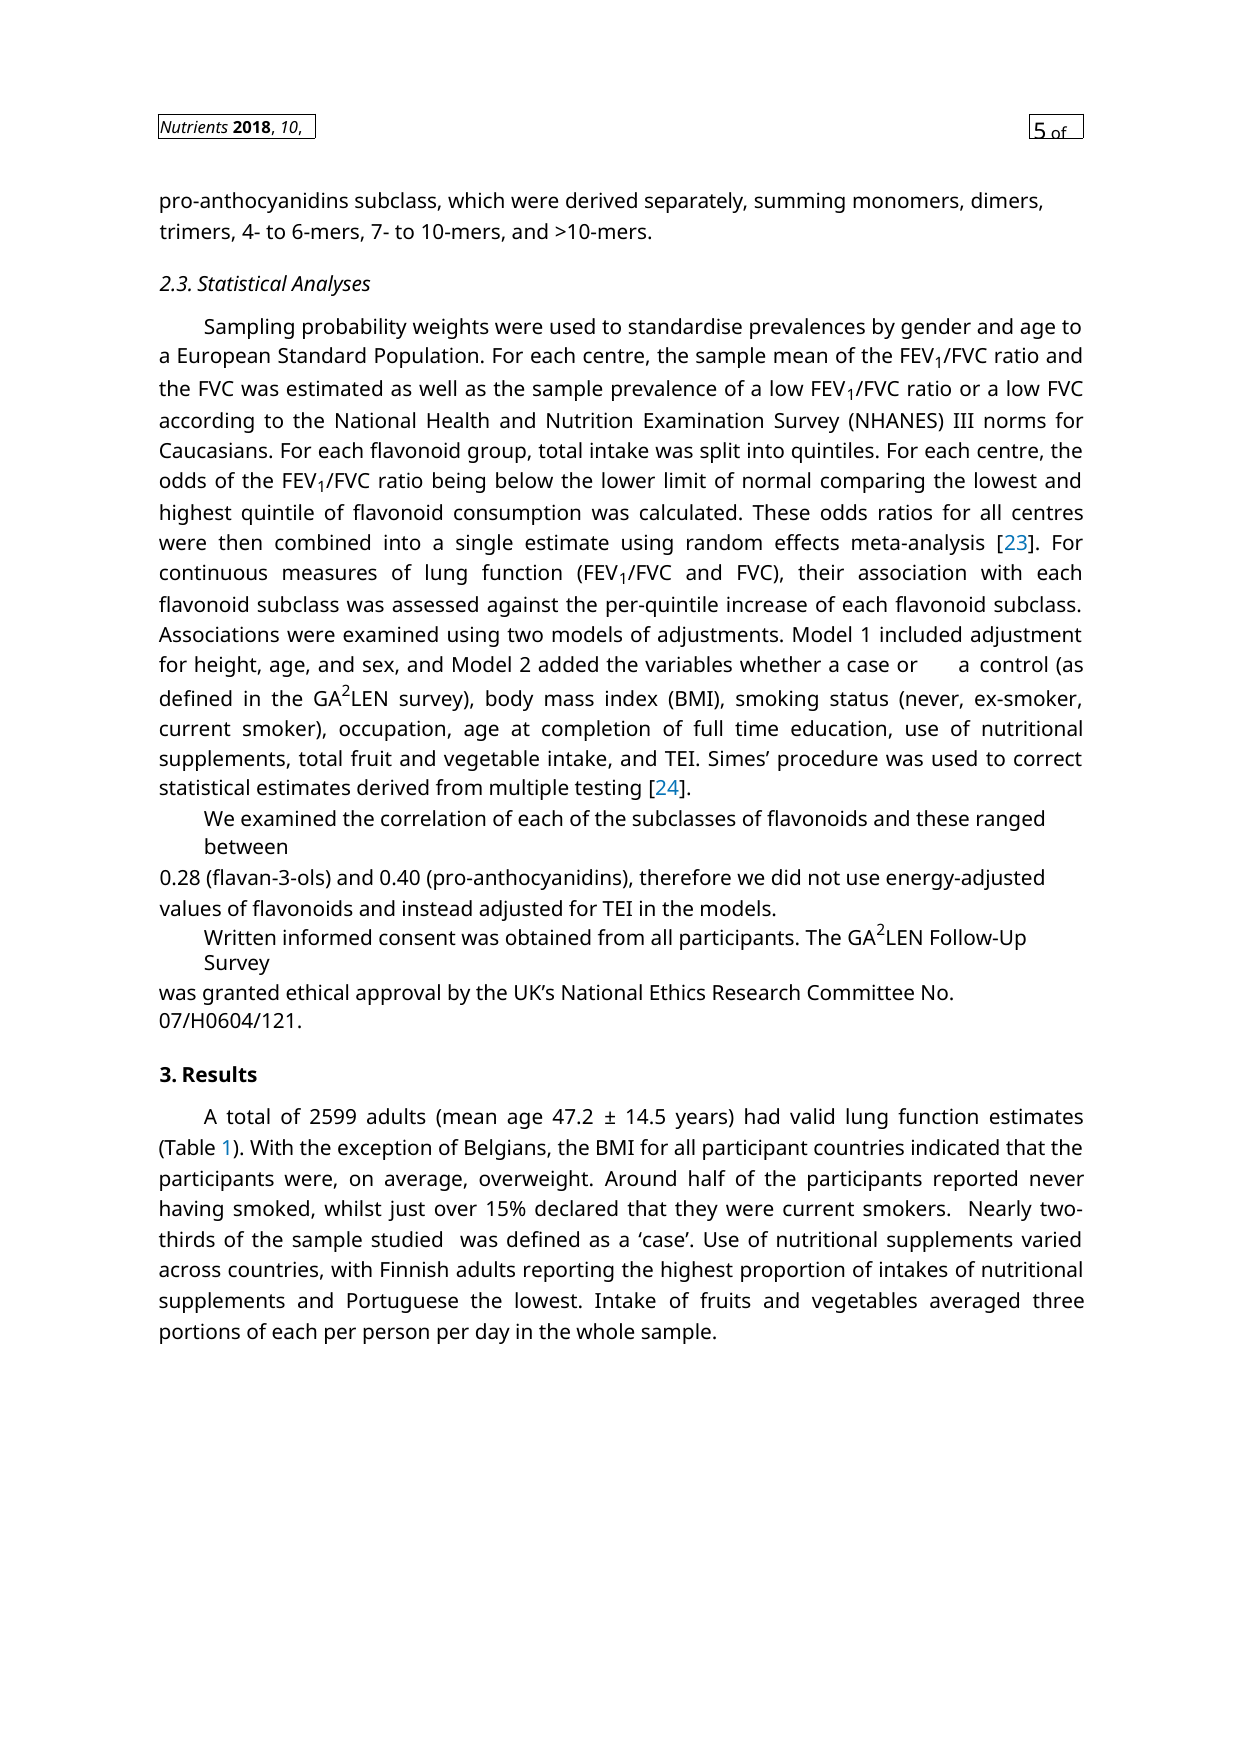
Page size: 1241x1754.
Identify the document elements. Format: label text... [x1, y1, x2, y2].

text We examined the correlation of each of the subclasses of flavonoids and these ranged between [204, 804, 1096, 861]
list Statistical Analyses [159, 269, 1096, 297]
text Sampling probability weights were used to standardise prevalences by gender and age to a European Standard Population. For each centre, the sample mean of the FEV1/FVC ratio and the FVC was estimated as well as the sample prevalence of a low FEV1/FVC ratio or a low FVC according to the National Health and Nutrition Examination Survey (NHANES) III norms for Caucasians. For each flavonoid group, total intake was split into quintiles. For each centre, the odds of the FEV1/FVC ratio being below the lower limit of normal comparing the lowest and highest quintile of flavonoid consumption was calculated. These odds ratios for all centres were then combined into a single estimate using random effects meta-analysis [23]. For continuous measures of lung function (FEV1/FVC and FVC), their association with each flavonoid subclass was assessed against the per-quintile increase of each flavonoid subclass. Associations were examined using two models of adjustments. Model 1 included adjustment for height, age, and sex, and Model 2 added the variables whether a case or a control (as defined in the GA2LEN survey), body mass index (BMI), smoking status (never, ex-smoker, current smoker), occupation, age at completion of full time education, use of nutritional supplements, total fruit and vegetable intake, and TEI. Simes’ procedure was used to correct statistical estimates derived from multiple testing [24]. [158, 312, 1084, 802]
text Written informed consent was obtained from all participants. The GA2LEN Follow-Up Survey [204, 924, 1096, 976]
text 0.28 (flavan-3-ols) and 0.40 (pro-anthocyanidins), therefore we did not use energy-adjusted values of flavonoids and instead adjusted for TEI in the models. [159, 863, 1096, 922]
text was granted ethical approval by the UK’s National Ethics Research Committee No. 07/H0604/121. [158, 978, 1096, 1035]
subtitle Results [159, 1060, 1096, 1088]
text pro-anthocyanidins subclass, which were derived separately, summing monomers, dimers, trimers, 4- to 6-mers, 7- to 10-mers, and >10-mers. [159, 187, 1084, 246]
text A total of 2599 adults (mean age 47.2 ± 14.5 years) had valid lung function estimates (Table 1). With the exception of Belgians, the BMI for all participant countries indicated that the participants were, on average, overweight. Around half of the participants reported never having smoked, whilst just over 15% declared that they were current smokers. Nearly two-thirds of the sample studied was defined as a ‘case’. Use of nutritional supplements varied across countries, with Finnish adults reporting the highest proportion of intakes of nutritional supplements and Portuguese the lowest. Intake of fruits and vegetables averaged three portions of each per person per day in the whole sample. [158, 1102, 1085, 1345]
